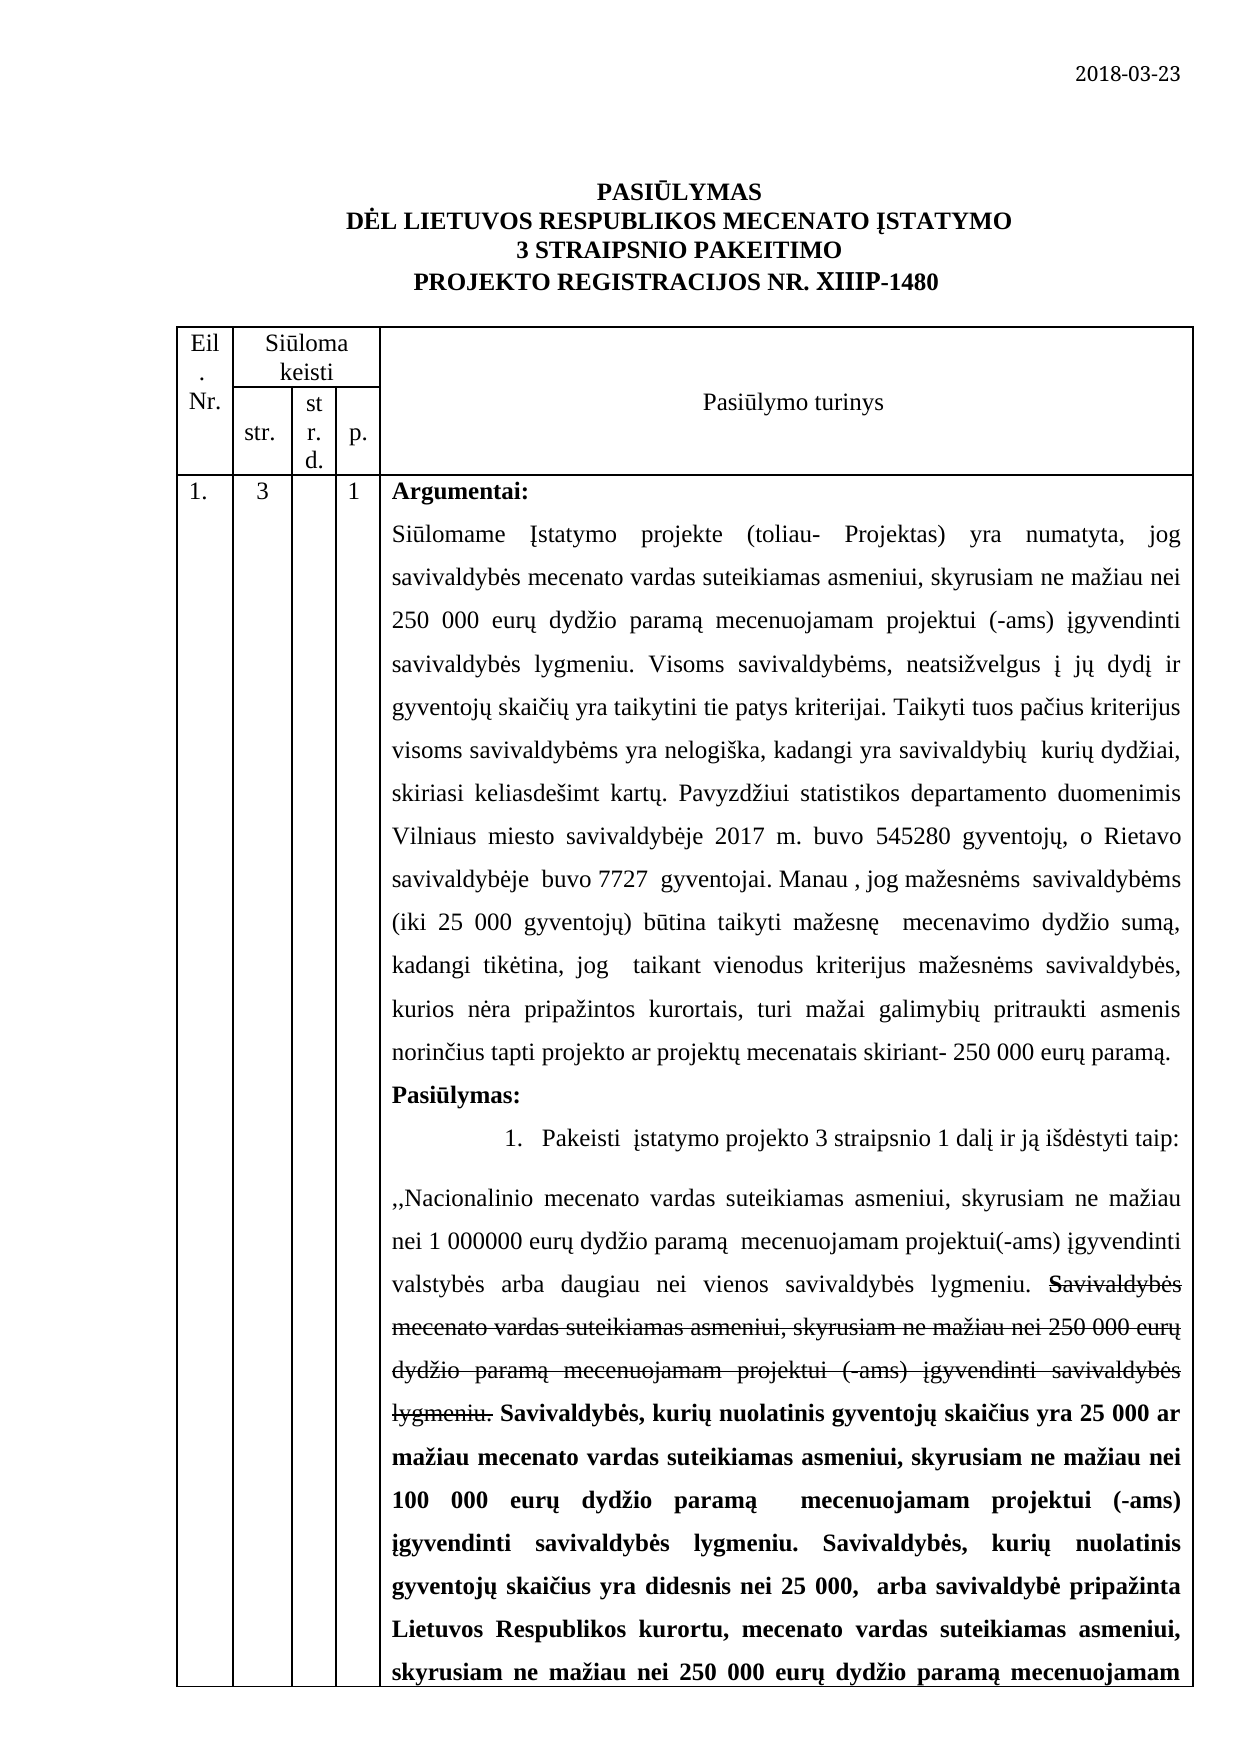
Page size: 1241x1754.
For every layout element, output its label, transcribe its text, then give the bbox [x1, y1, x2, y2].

table_cell Argumentai: Siūlomame Įstatymo projekte (toliau- Projektas) yra numatyta, jog savivaldybės mecenato vardas suteikiamas asmeniui, skyrusiam ne mažiau nei 250 000 eurų dydžio paramą mecenuojamam projektui (-ams) įgyvendinti savivaldybės lygmeniu. Visoms savivaldybėms, neatsižvelgus į jų dydį ir gyventojų skaičių yra taikytini tie patys kriterijai. Taikyti tuos pačius kriterijus visoms savivaldybėms yra nelogiška, kadangi yra savivaldybių kurių dydžiai, skiriasi keliasdešimt kartų. Pavyzdžiui statistikos departamento duomenimis Vilniaus miesto savivaldybėje 2017 m. buvo 545280 gyventojų, o Rietavo savivaldybėje buvo 7727 gyventojai. Manau , jog mažesnėms savivaldybėms (iki 25 000 gyventojų) būtina taikyti mažesnę mecenavimo dydžio sumą, kadangi tikėtina, jog taikant vienodus kriterijus mažesnėms savivaldybės, kurios nėra pripažintos kurortais, turi mažai galimybių pritraukti asmenis norinčius tapti projekto ar projektų mecenatais skiriant- 250 000 eurų paramą. Pasiūlymas: Pakeisti įstatymo projekto 3 straipsnio 1 dalį ir ją išdėstyti taip: ,,Nacionalinio mecenato vardas suteikiamas asmeniui, skyrusiam ne mažiau nei 1 000000 eurų dydžio paramą mecenuojamam projektui(-ams) įgyvendinti valstybės arba daugiau nei vienos savivaldybės lygmeniu. Savivaldybės mecenato vardas suteikiamas asmeniui, skyrusiam ne mažiau nei 250 000 eurų dydžio paramą mecenuojamam projektui (-ams) įgyvendinti savivaldybės lygmeniu. Savivaldybės, kurių nuolatinis gyventojų skaičius yra 25 000 ar mažiau mecenato vardas suteikiamas asmeniui, skyrusiam ne mažiau nei 100 000 eurų dydžio paramą mecenuojamam projektui (-ams) įgyvendinti savivaldybės lygmeniu. Savivaldybės, kurių nuolatinis gyventojų skaičius yra didesnis nei 25 000, arba savivaldybė pripažinta Lietuvos Respublikos kurortu, mecenato vardas suteikiamas asmeniui, skyrusiam ne mažiau nei 250 000 eurų dydžio paramą mecenuojamam [381, 476, 1192, 1686]
text PASIŪLYMAS [177, 177, 1181, 206]
table_header Eil. Nr. [178, 328, 232, 474]
table_cell str. [234, 388, 291, 474]
table_cell p. [337, 388, 379, 474]
table_cell [293, 476, 335, 1686]
text DĖL LIETUVOS RESPUBLIKOS MECENATO ĮSTATYMO [177, 206, 1181, 235]
table_header Pasiūlymo turinys [381, 328, 1192, 474]
text PROJEKTO REGISTRACIJOS NR. XIIIP-1480 [177, 263, 1181, 297]
table_cell 1 [337, 476, 379, 1686]
table_cell 3 [234, 476, 291, 1686]
table_cell str. d. [293, 388, 335, 474]
text 3 STRAIPSNIO PAKEITIMO [177, 235, 1181, 263]
table_header Siūloma keisti [234, 328, 379, 386]
table_cell 1. [178, 476, 232, 1686]
